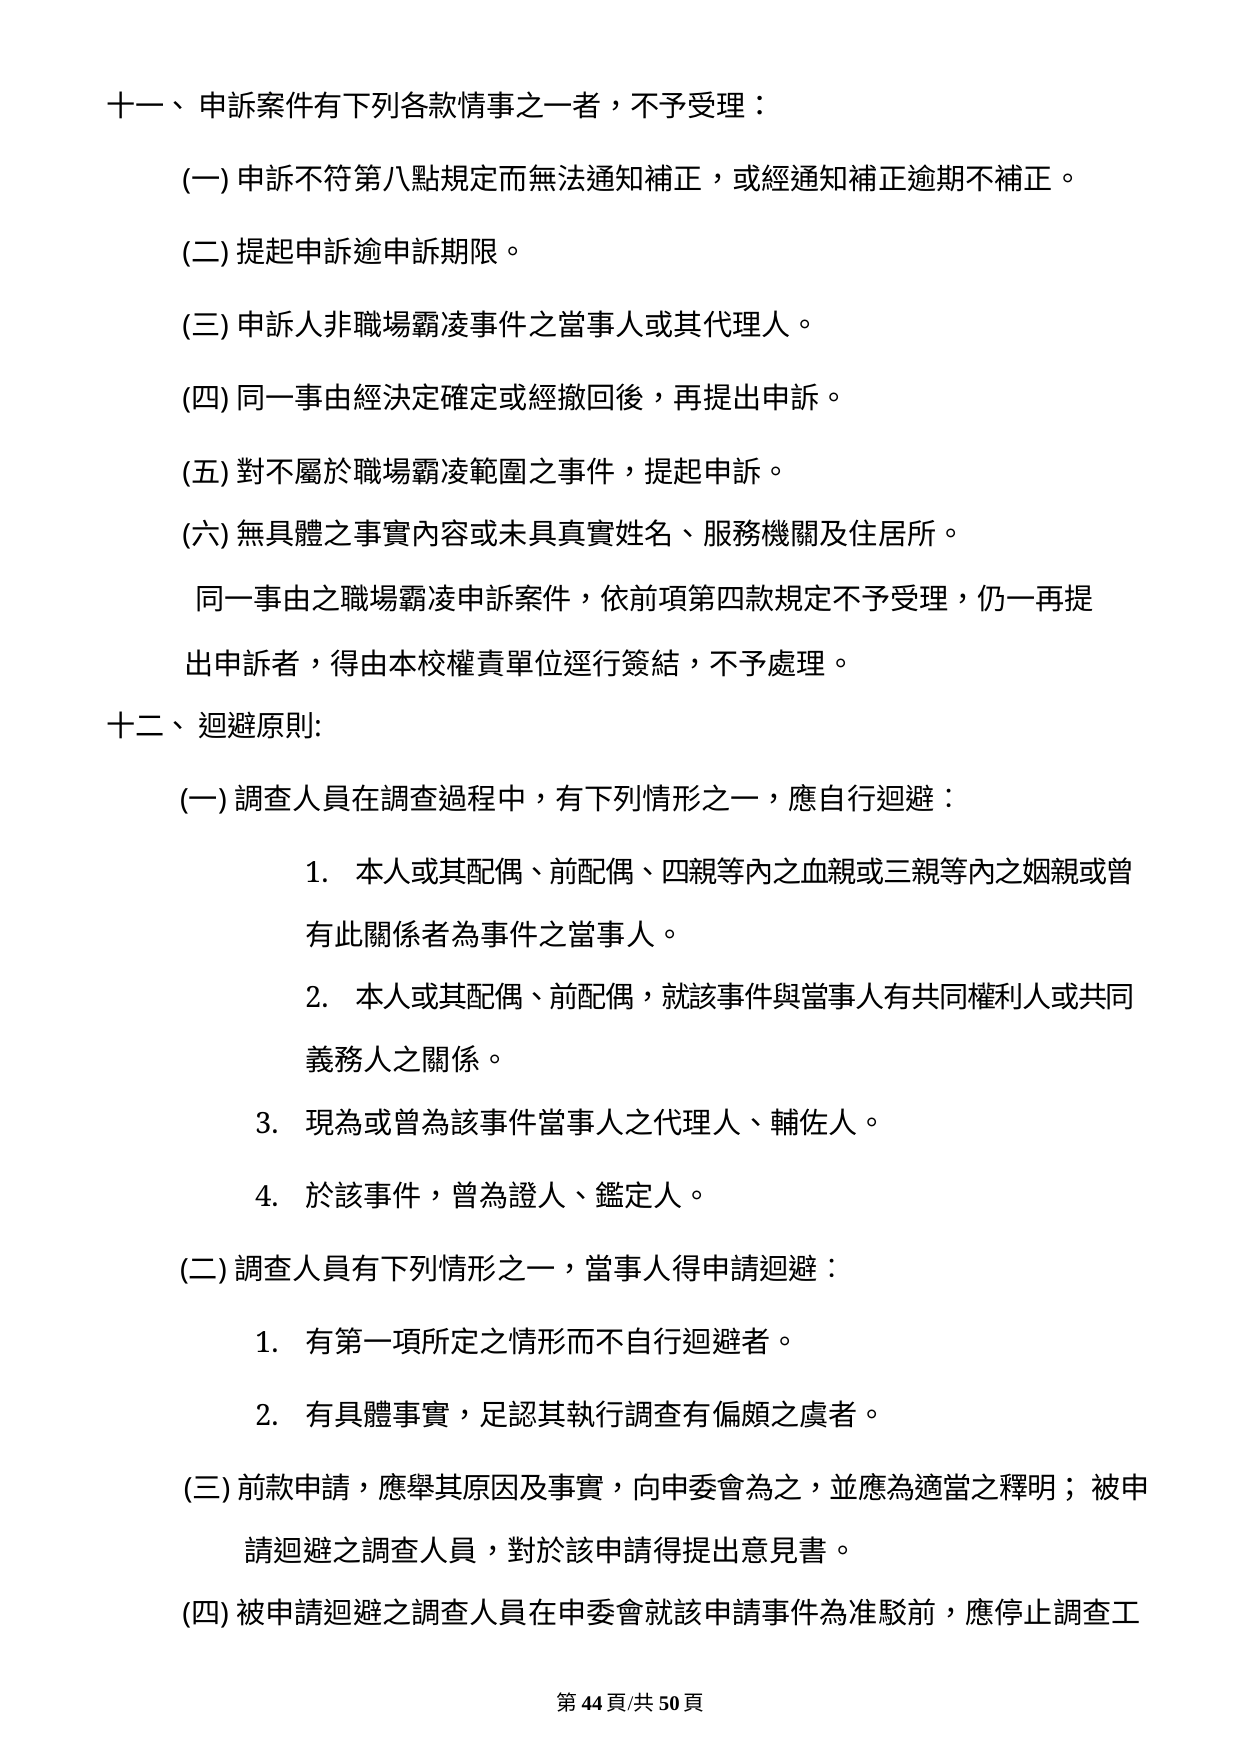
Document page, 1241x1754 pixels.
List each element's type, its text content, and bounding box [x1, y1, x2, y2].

text (三) 前款申請，應舉其原因及事實，向申委會為之，並應為適當之釋明； 被申請迴避之調查人員，對於該申請得提出意見書。 [183, 1444, 1156, 1569]
text 十一、 申訴案件有下列各款情事之一者，不予受理： [106, 62, 1166, 125]
text (六) 無具體之事實內容或未具真實姓名、服務機關及住居所。 [175, 490, 1166, 553]
text (三) 申訴人非職場霸凌事件之當事人或其代理人。 [175, 281, 908, 344]
list 有具體事實，足認其執行調查有偏頗之虞者。 [255, 1371, 1166, 1433]
text (一) 調查人員在調查過程中，有下列情形之一，應自行迴避︰ [180, 755, 1166, 818]
text (四) 同一事由經決定確定或經撤回後，再提出申訴。 [175, 354, 908, 417]
text (二) 提起申訴逾申訴期限。 [175, 208, 1166, 271]
list 本人或其配偶、前配偶、四親等內之血親或三親等內之姻親或曾有此關係者為事件之當事人。 [305, 828, 1148, 953]
list 現為或曾為該事件當事人之代理人、輔佐人。 [255, 1079, 1166, 1141]
text 同一事由之職場霸凌申訴案件，依前項第四款規定不予受理，仍一再提 [94, 555, 1148, 618]
text (二) 調查人員有下列情形之一，當事人得申請迴避︰ [180, 1225, 1166, 1288]
list 有第一項所定之情形而不自行迴避者。 [255, 1298, 1166, 1360]
text 十二、 迴避原則: [106, 682, 1166, 745]
text (四) 被申請迴避之調查人員在申委會就該申請事件為准駁前，應停止調查工 [182, 1569, 1149, 1632]
text (五) 對不屬於職場霸凌範圍之事件，提起申訴。 [175, 428, 908, 490]
list 本人或其配偶、前配偶，就該事件與當事人有共同權利人或共同義務人之關係。 [305, 954, 1148, 1079]
list 於該事件，曾為證人、鑑定人。 [255, 1152, 1166, 1214]
text 出申訴者，得由本校權責單位逕行簽結，不予處理。 [119, 620, 1148, 682]
text (一) 申訴不符第八點規定而無法通知補正，或經通知補正逾期不補正。 [175, 135, 1166, 198]
